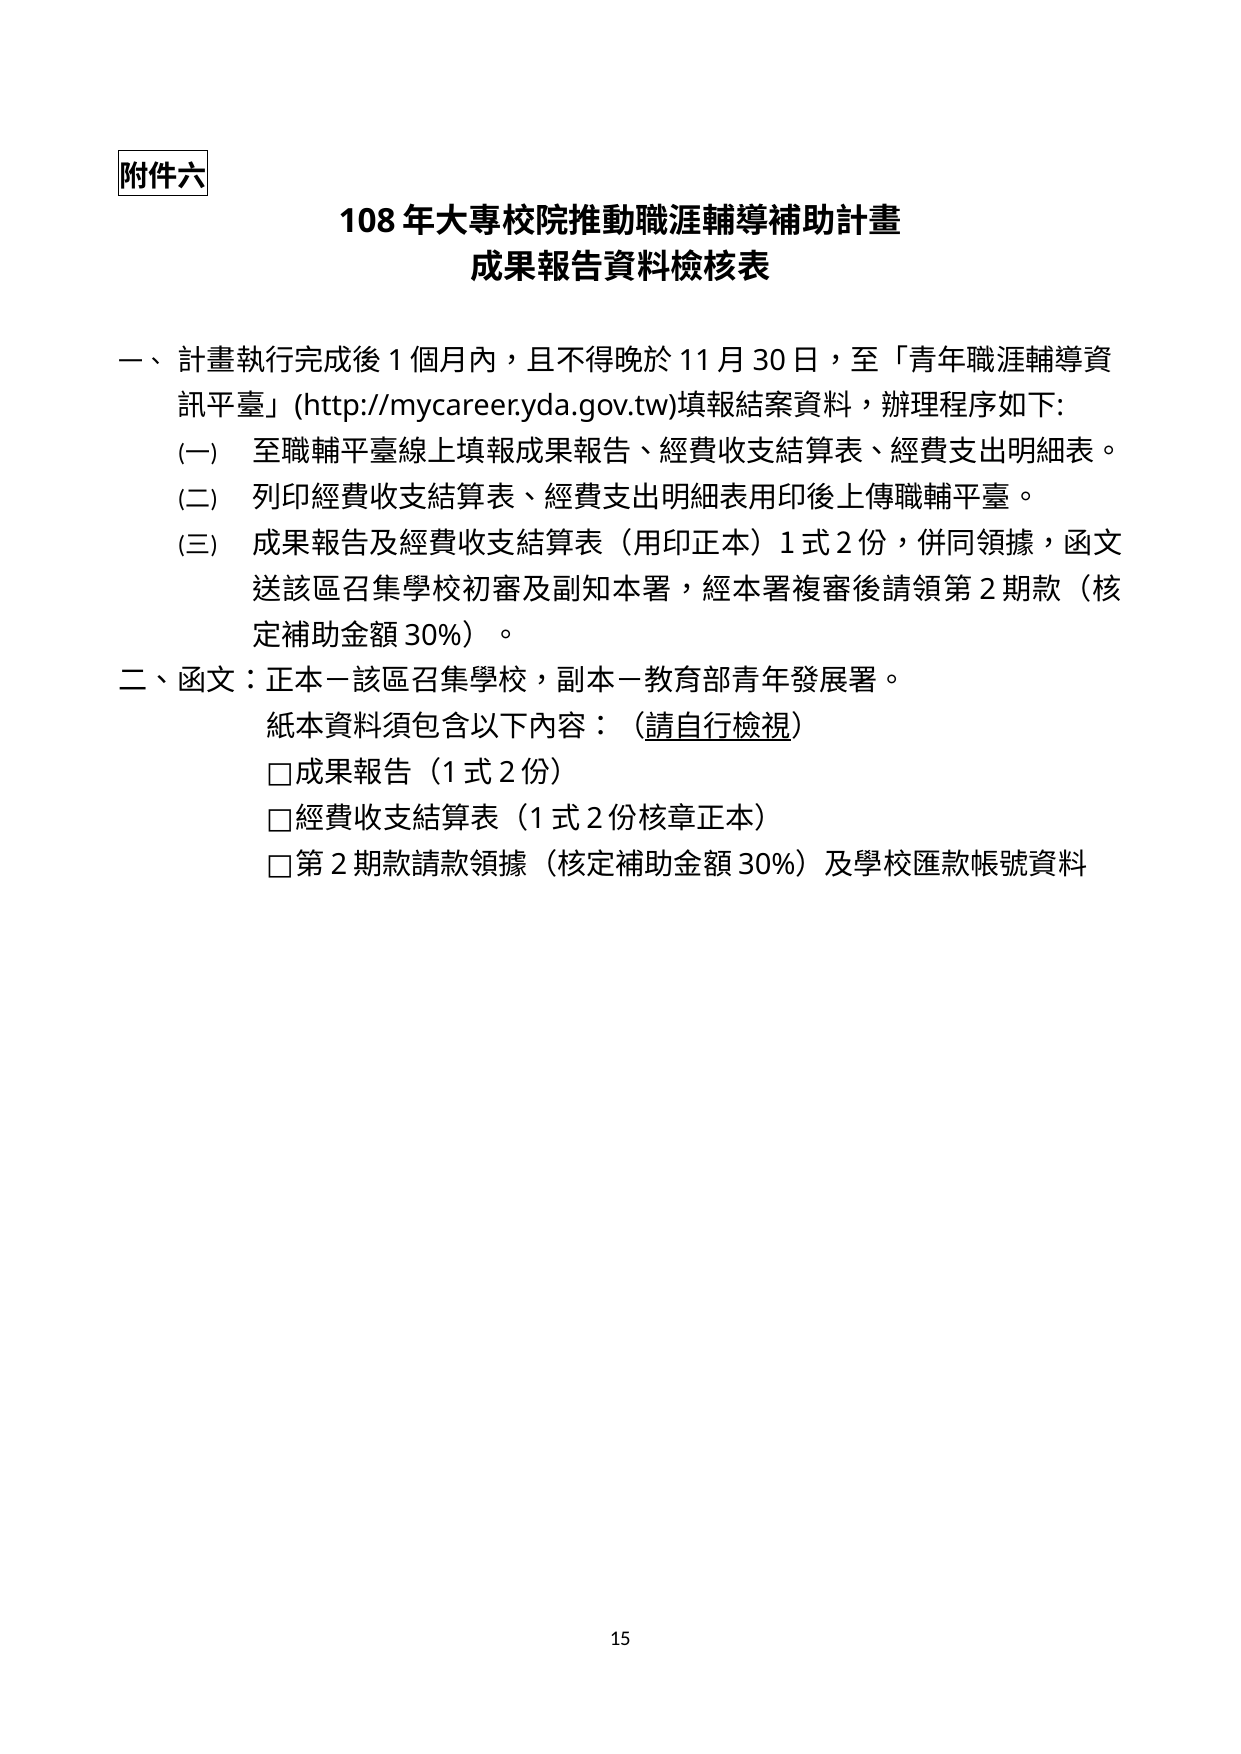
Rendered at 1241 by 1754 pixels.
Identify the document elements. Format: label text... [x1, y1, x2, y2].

text [208, 150, 1122, 196]
list 成果報告（1式2份） [259, 746, 1122, 792]
text 108年大專校院推動職涯輔導補助計畫 [118, 196, 1122, 242]
list 函文：正本－該區召集學校，副本－教育部青年發展署。 [118, 654, 1122, 700]
list 經費收支結算表（1式2份核章正本） [259, 792, 1122, 837]
list 第2期款請款領據（核定補助金額30%）及學校匯款帳號資料 [259, 837, 1122, 883]
text 附件六 [119, 151, 207, 195]
list 列印經費收支結算表、經費支出明細表用印後上傳職輔平臺。 [177, 471, 1122, 517]
text 紙本資料須包含以下內容：（請自行檢視） [266, 700, 1122, 746]
text 成果報告資料檢核表 [118, 242, 1122, 287]
list 計畫執行完成後1個月內，且不得晚於11月30日，至「青年職涯輔導資訊平臺」(http://mycareer.yda.gov.tw)填報結案資料，辦理程序如下: [118, 333, 1122, 425]
list 至職輔平臺線上填報成果報告、經費收支結算表、經費支出明細表。 [177, 425, 1122, 471]
list 成果報告及經費收支結算表（用印正本）1式2份，併同領據，函文送該區召集學校初審及副知本署，經本署複審後請領第2期款（核定補助金額30%）。 [177, 517, 1122, 654]
